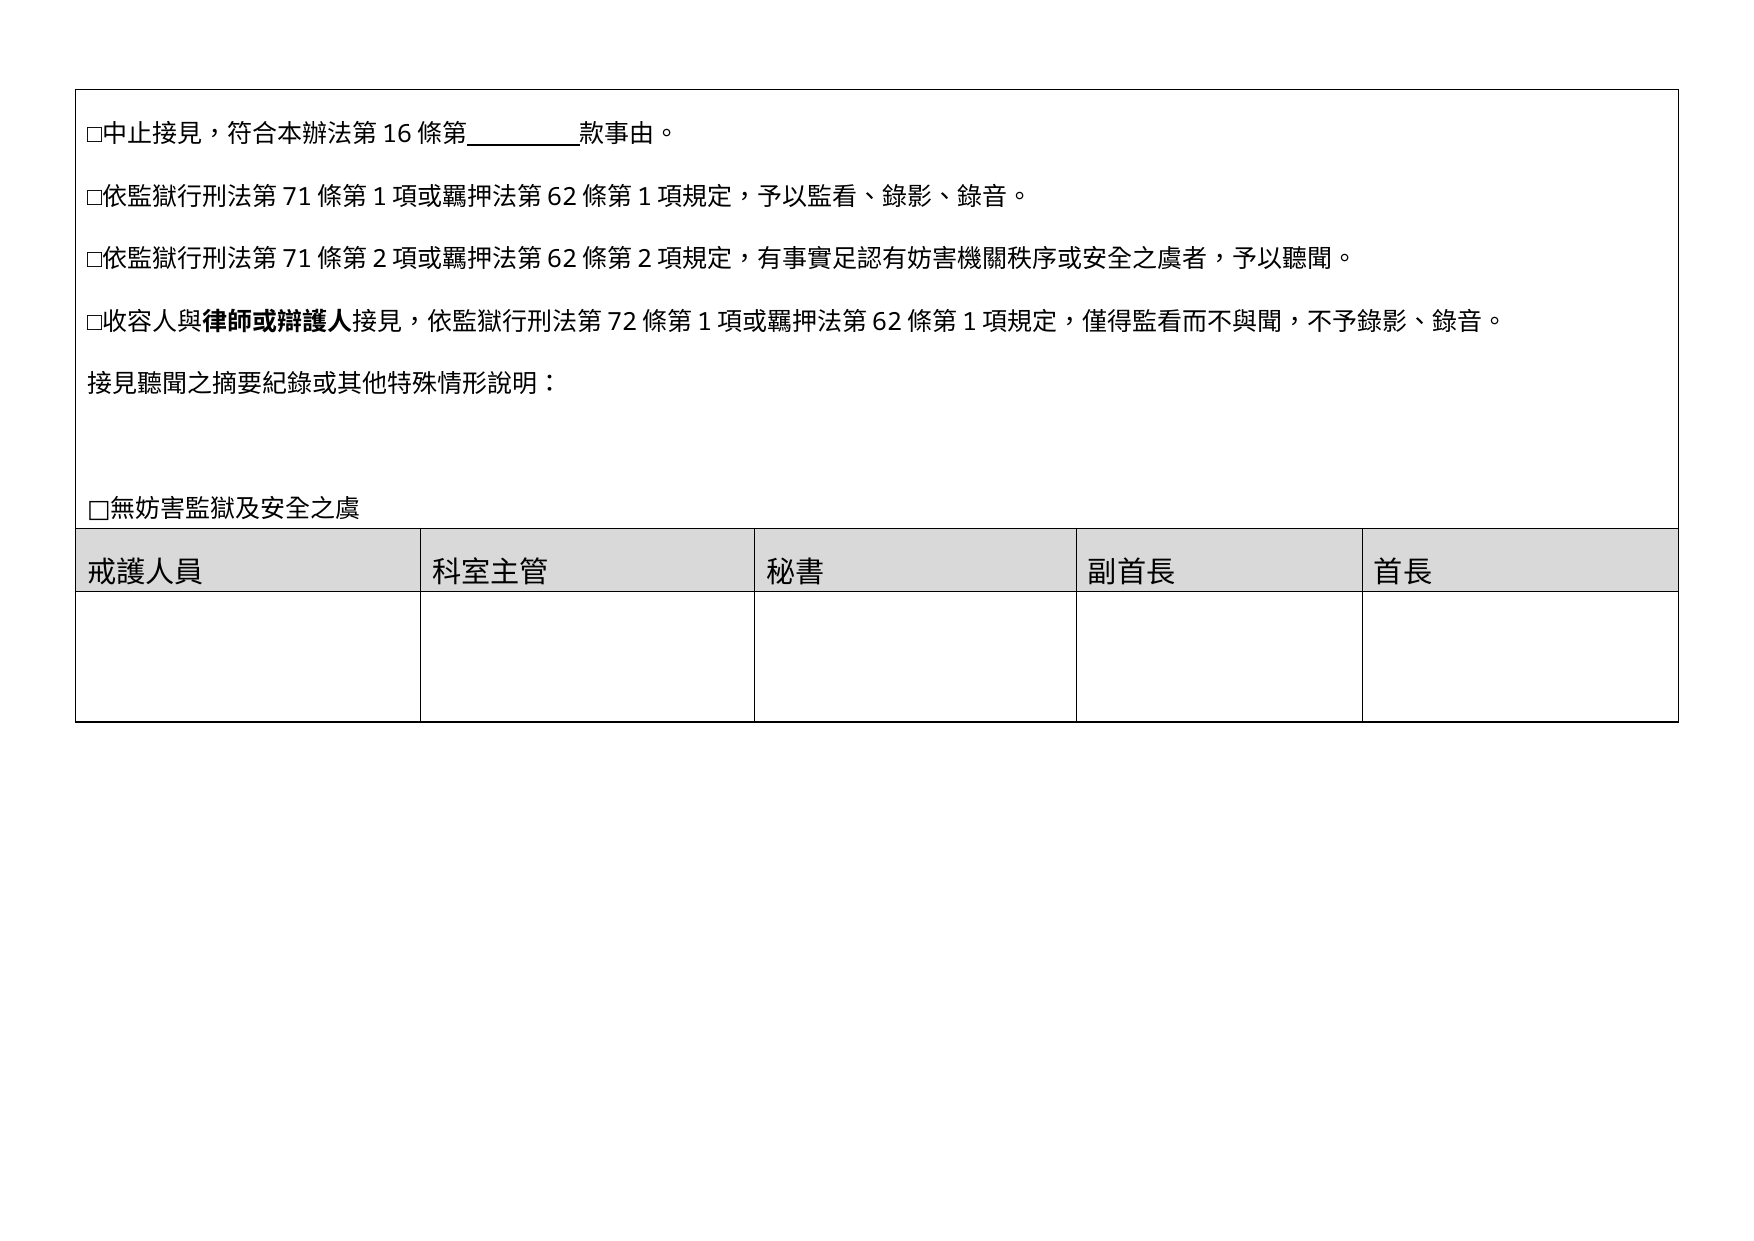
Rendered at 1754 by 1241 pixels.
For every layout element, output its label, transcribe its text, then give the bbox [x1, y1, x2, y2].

table_cell 戒護人員 [76, 529, 420, 591]
table_cell 科室主管 [421, 529, 754, 591]
table_cell [76, 592, 420, 721]
table_cell [755, 592, 1076, 721]
table_cell □中止接見，符合本辦法第16條第 款事由。 □依監獄行刑法第71條第1項或羈押法第62條第1項規定，予以監看、錄影、錄音。 □依監獄行刑法第71條第2項或羈押法第62條第2項規定，有事實足認有妨害機關秩序或安全之虞者，予以聽聞。 □收容人與律師或辯護人接見，依監獄行刑法第72條第1項或羈押法第62條第1項規定，僅得監看而不與聞，不予錄影、錄音。 接見聽聞之摘要紀錄或其他特殊情形說明： □無妨害監獄及安全之虞 [76, 90, 1678, 527]
table_cell [1077, 592, 1362, 721]
table_cell [421, 592, 754, 721]
table_cell 副首長 [1077, 529, 1362, 591]
table_cell 首長 [1363, 529, 1678, 591]
table_cell [1363, 592, 1678, 721]
table_cell 秘書 [755, 529, 1076, 591]
